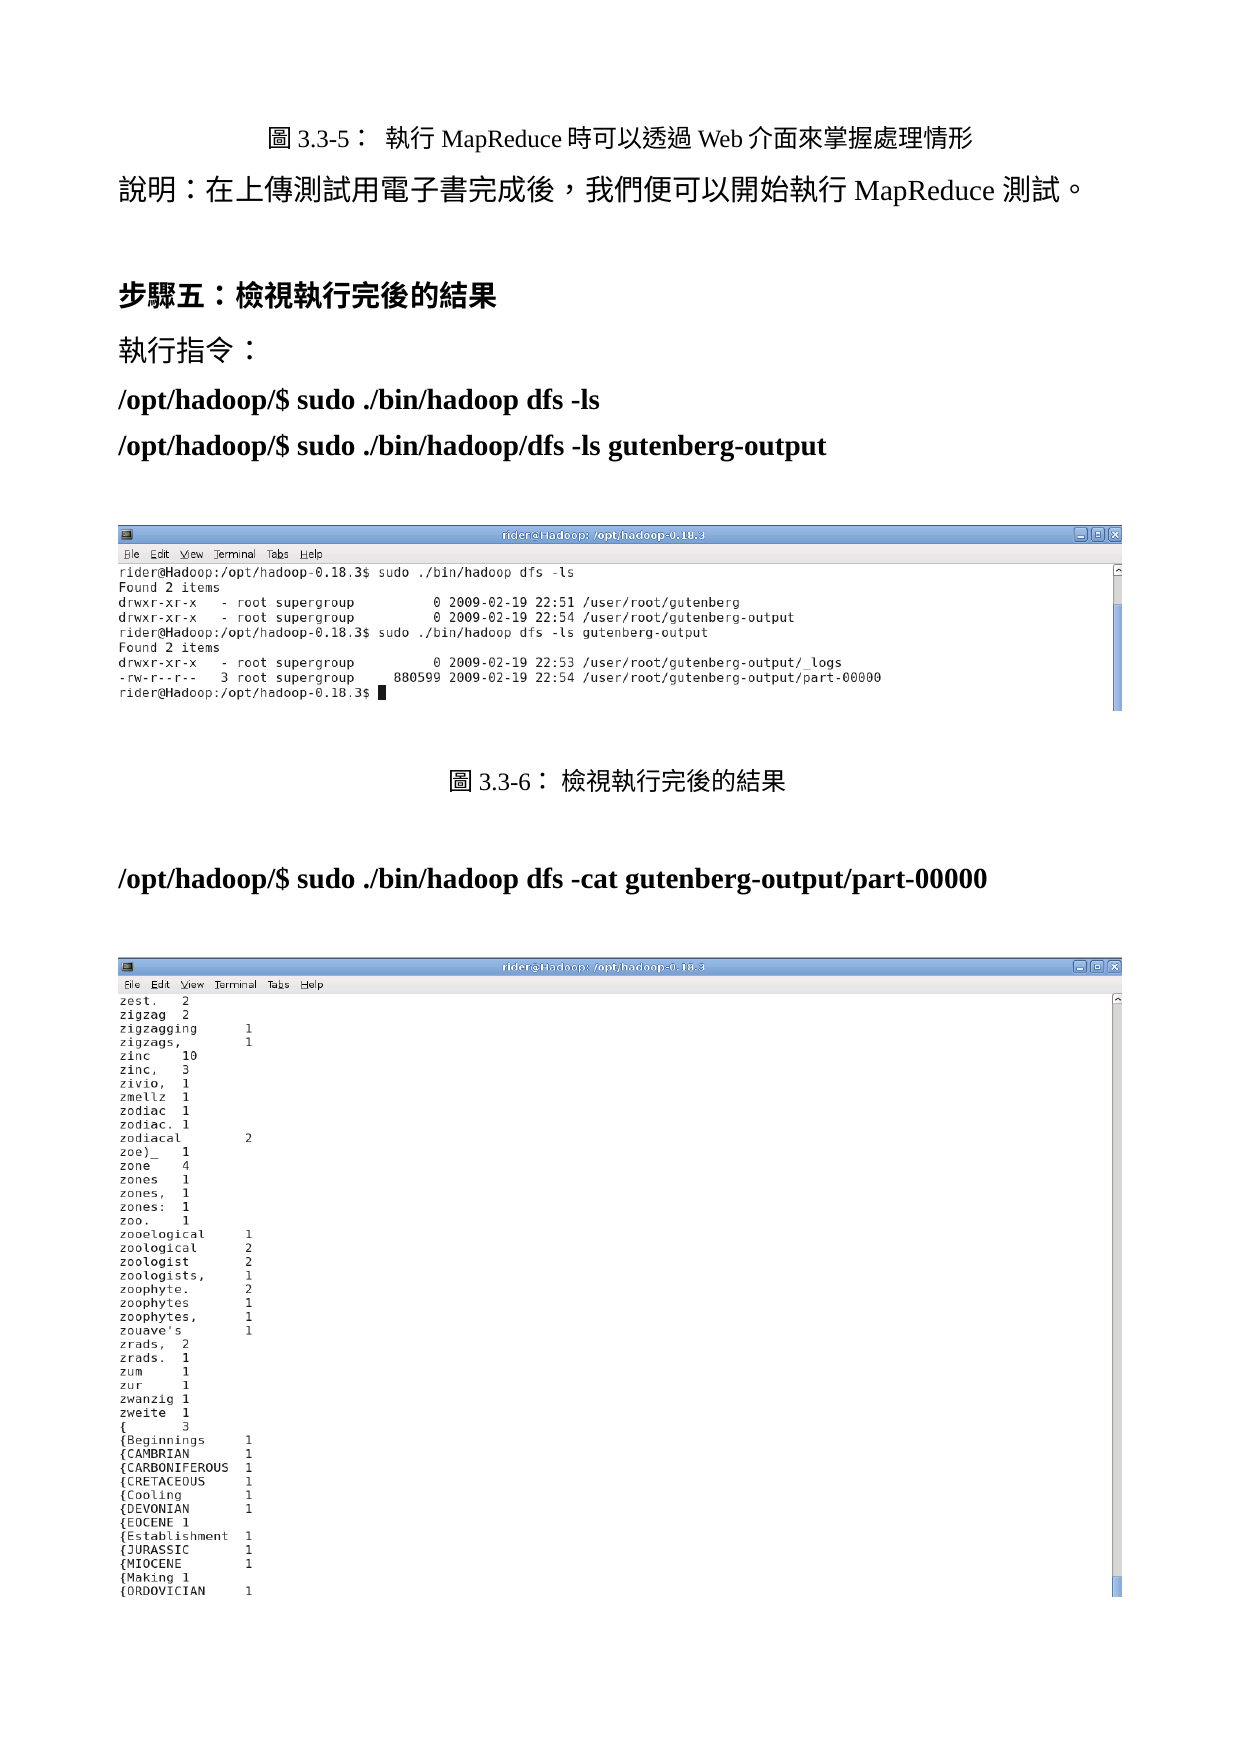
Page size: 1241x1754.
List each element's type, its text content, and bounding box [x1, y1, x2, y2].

text /opt/hadoop/$ sudo ./bin/hadoop dfs -ls [118, 382, 1122, 416]
text 圖3.3-5： 執行 MapReduce時可以透過 Web介面來掌握處理情形 [118, 118, 1122, 154]
text 執行指令： [118, 327, 1122, 369]
text /opt/hadoop/$ sudo ./bin/hadoop dfs -cat gutenberg-output/part-00000 [118, 861, 1122, 894]
text 說明：在上傳測試用電子書完成後，我們便可以開始執行 MapReduce 測試。 [118, 167, 1122, 209]
picture [118, 525, 1122, 711]
picture [118, 957, 1122, 1597]
text 圖3.3-6： 檢視執行完後的結果 [118, 761, 1122, 798]
text 步驟五：檢視執行完後的結果 [118, 272, 1122, 315]
text /opt/hadoop/$ sudo ./bin/hadoop/dfs -ls gutenberg-output [118, 428, 1122, 462]
